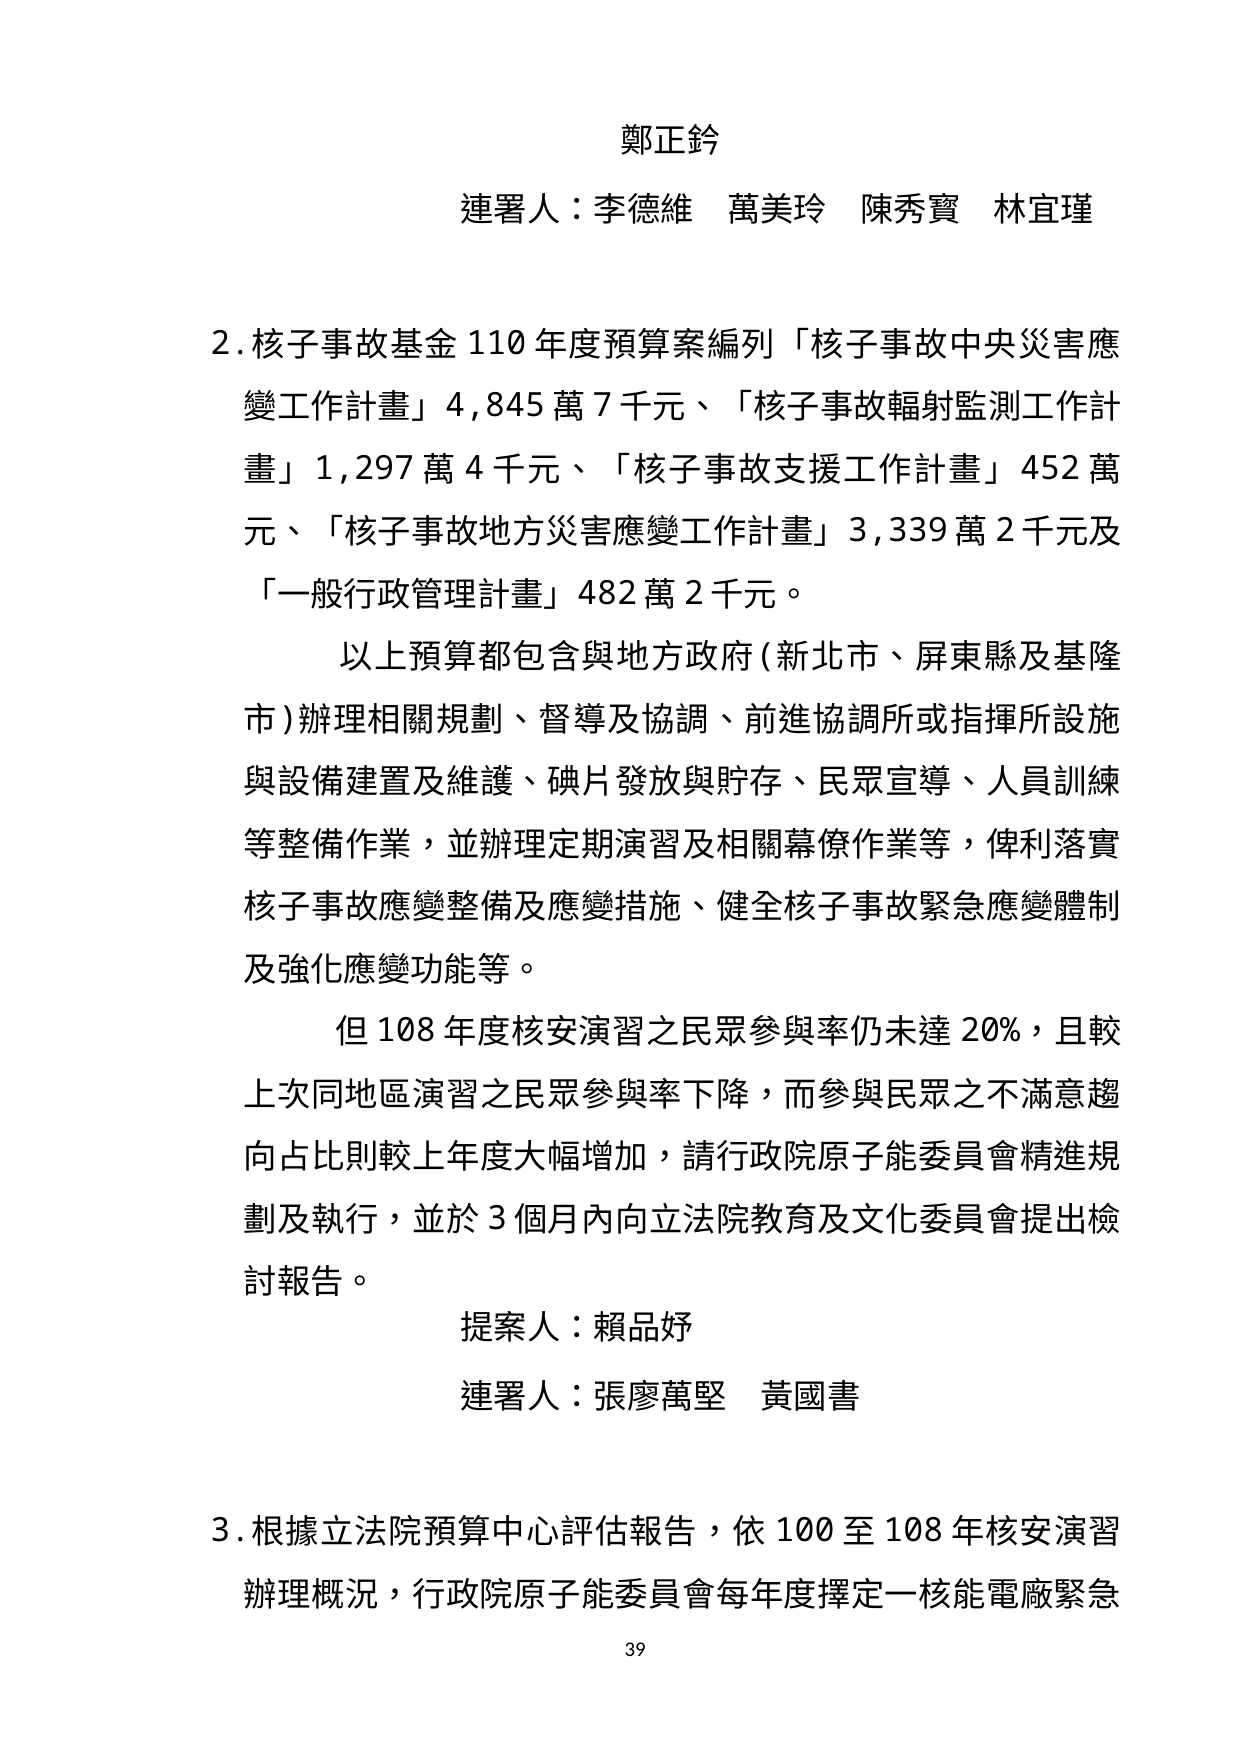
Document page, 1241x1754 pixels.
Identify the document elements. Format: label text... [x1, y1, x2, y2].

text 3.根據立法院預算中心評估報告，依100至108年核安演習辦理概況，行政院原子能委員會每年度擇定一核能電廠緊急 [210, 1487, 1122, 1612]
text 2.核子事故基金110年度預算案編列「核子事故中央災害應變工作計畫」4,845萬7千元、「核子事故輻射監測工作計畫」1,297萬4千元、「核子事故支援工作計畫」452萬元、「核子事故地方災害應變工作計畫」3,339萬2千元及「一般行政管理計畫」482萬2千元。 [210, 300, 1122, 612]
text 鄭正鈐 [460, 112, 1122, 162]
text 連署人：李德維 萬美玲 陳秀寳 林宜瑾 [460, 181, 1122, 231]
text 以上預算都包含與地方政府(新北市、屏東縣及基隆市)辦理相關規劃、督導及協調、前進協調所或指揮所設施與設備建置及維護、碘片發放與貯存、民眾宣導、人員訓練等整備作業，並辦理定期演習及相關幕僚作業等，俾利落實核子事故應變整備及應變措施、健全核子事故緊急應變體制及強化應變功能等。 [210, 612, 1122, 987]
text 但108年度核安演習之民眾參與率仍未達20%，且較上次同地區演習之民眾參與率下降，而參與民眾之不滿意趨向占比則較上年度大幅增加，請行政院原子能委員會精進規劃及執行，並於3個月內向立法院教育及文化委員會提出檢討報告。 [210, 987, 1122, 1300]
text 連署人：張廖萬堅 黃國書 [460, 1368, 1122, 1418]
text 提案人：賴品妤 [460, 1300, 1122, 1350]
